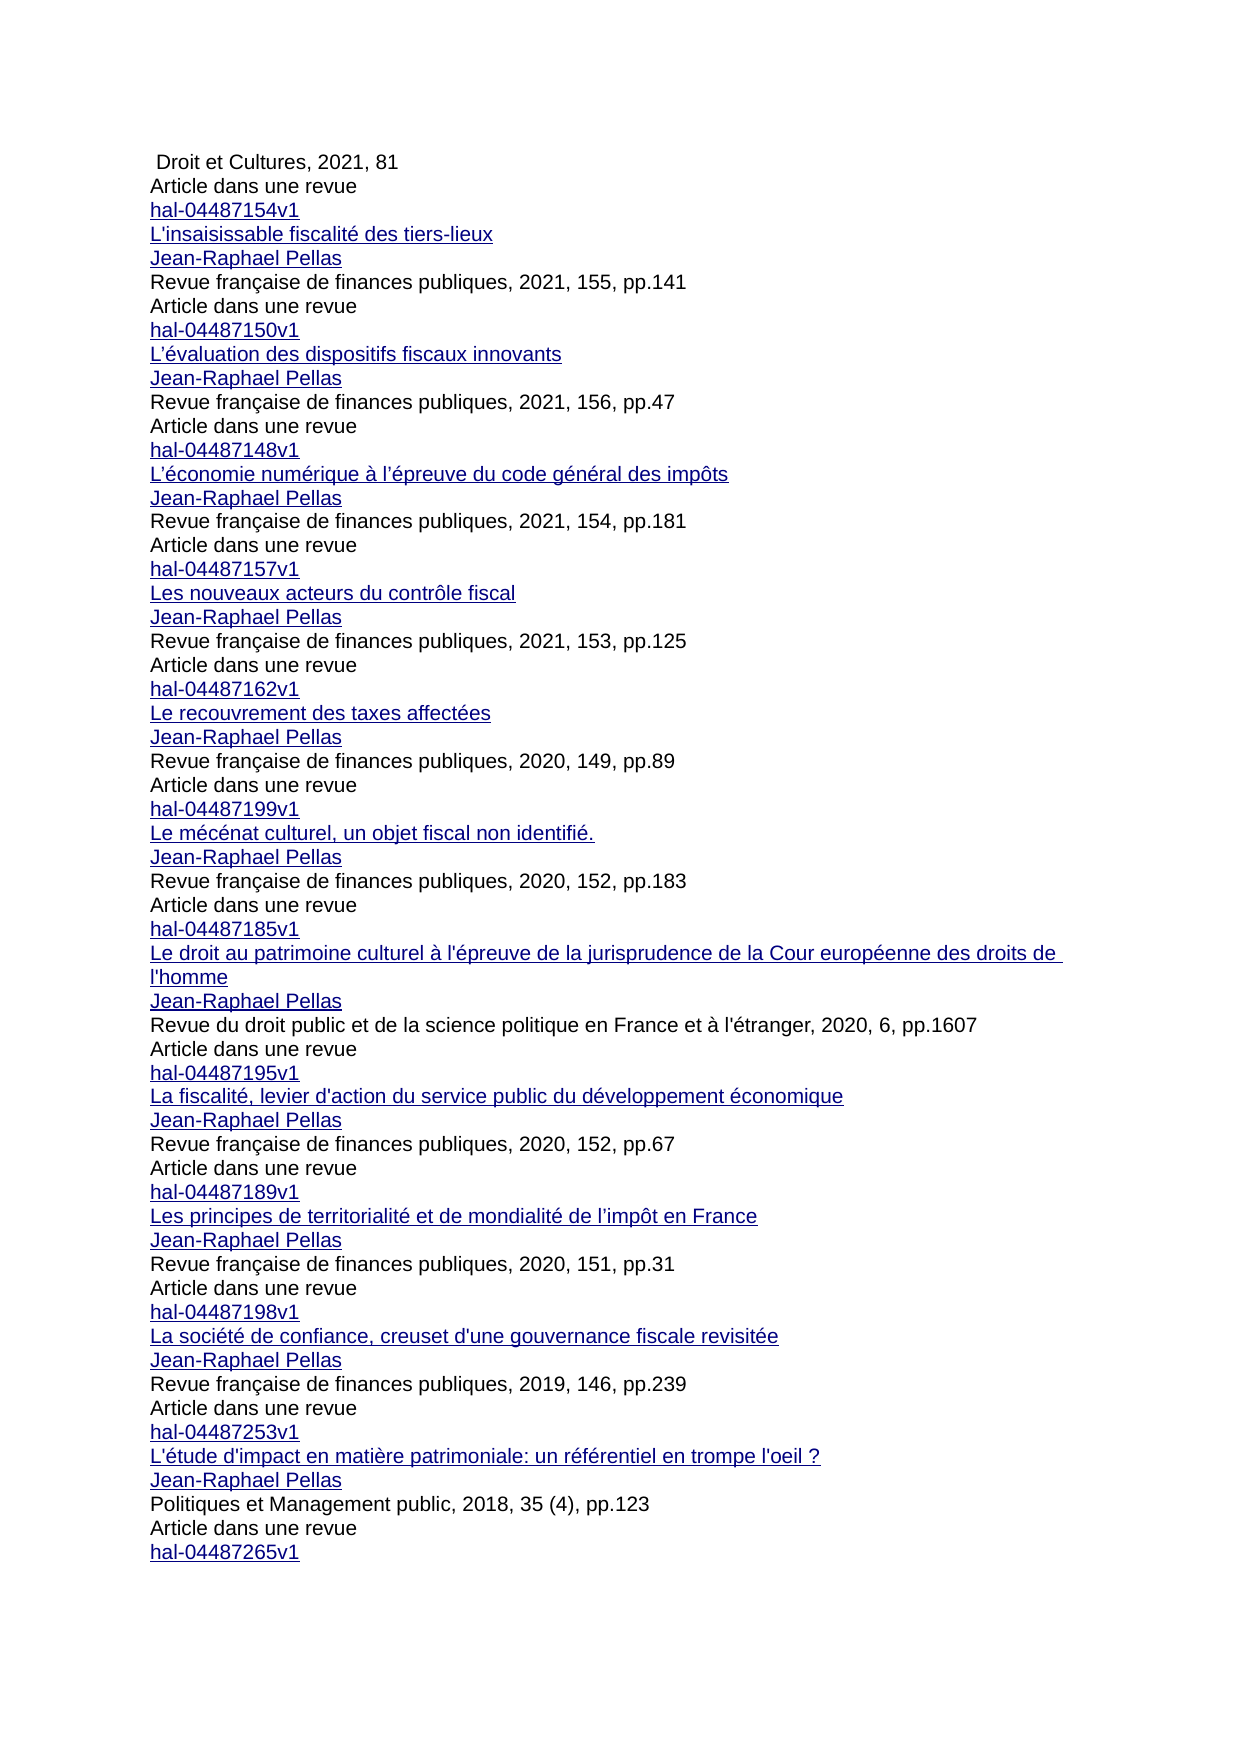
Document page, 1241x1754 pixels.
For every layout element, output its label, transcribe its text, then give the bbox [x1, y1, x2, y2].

table_cell Le mécénat culturel, un objet fiscal non identifié. Jean-Raphael Pellas Revue française de finances publiques, 2020, 152, pp.183 Article dans une revue hal-04487185v1 [150, 821, 1090, 941]
table_cell L'insaisissable fiscalité des tiers-lieux Jean-Raphael Pellas Revue française de finances publiques, 2021, 155, pp.141 Article dans une revue hal-04487150v1 [150, 222, 1090, 342]
table_cell L’économie numérique à l’épreuve du code général des impôts Jean-Raphael Pellas Revue française de finances publiques, 2021, 154, pp.181 Article dans une revue hal-04487157v1 [150, 461, 1090, 581]
table_cell La société de confiance, creuset d'une gouvernance fiscale revisitée Jean-Raphael Pellas Revue française de finances publiques, 2019, 146, pp.239 Article dans une revue hal-04487253v1 [150, 1324, 1090, 1444]
table_cell Les principes de territorialité et de mondialité de l’impôt en France Jean-Raphael Pellas Revue française de finances publiques, 2020, 151, pp.31 Article dans une revue hal-04487198v1 [150, 1204, 1090, 1324]
table_cell Les nouveaux acteurs du contrôle fiscal Jean-Raphael Pellas Revue française de finances publiques, 2021, 153, pp.125 Article dans une revue hal-04487162v1 [150, 581, 1090, 701]
table_cell Le recouvrement des taxes affectées Jean-Raphael Pellas Revue française de finances publiques, 2020, 149, pp.89 Article dans une revue hal-04487199v1 [150, 701, 1090, 821]
table_cell L’évaluation des dispositifs fiscaux innovants Jean-Raphael Pellas Revue française de finances publiques, 2021, 156, pp.47 Article dans une revue hal-04487148v1 [150, 342, 1090, 461]
table_cell Le droit au patrimoine culturel à l'épreuve de la jurisprudence de la Cour européenne des droits de l'homme Jean-Raphael Pellas Revue du droit public et de la science politique en France et à l'étranger, 2020, 6, pp.1607 Article dans une revue hal-04487195v1 [150, 941, 1090, 1084]
table_cell La fiscalité, levier d'action du service public du développement économique Jean-Raphael Pellas Revue française de finances publiques, 2020, 152, pp.67 Article dans une revue hal-04487189v1 [150, 1084, 1090, 1204]
table_cell Droit et Cultures, 2021, 81 Article dans une revue hal-04487154v1 [150, 150, 1090, 222]
table_cell L'étude d'impact en matière patrimoniale: un référentiel en trompe l'oeil ? Jean-Raphael Pellas Politiques et Management public, 2018, 35 (4), pp.123 Article dans une revue hal-04487265v1 [150, 1444, 1090, 1563]
